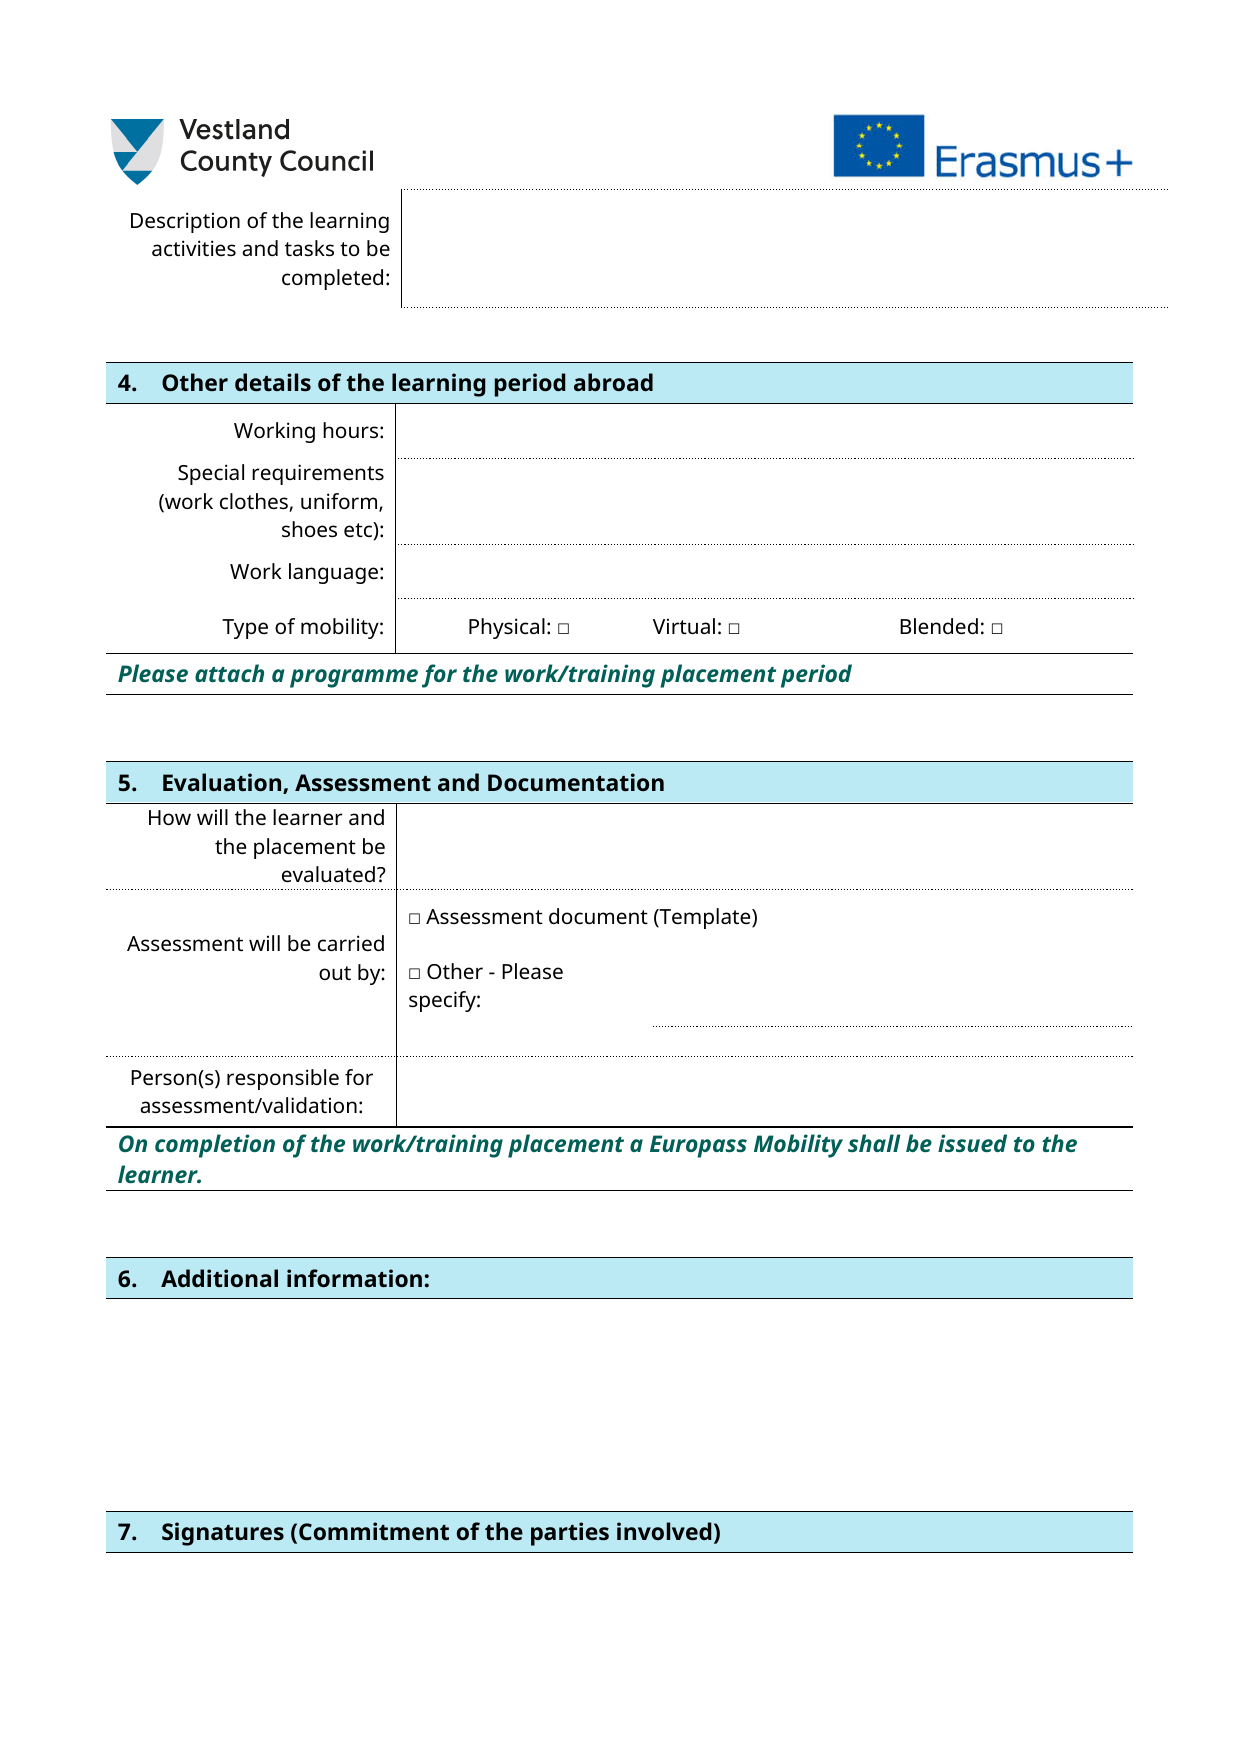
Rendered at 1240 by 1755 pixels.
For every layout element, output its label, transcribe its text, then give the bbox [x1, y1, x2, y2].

table_cell Description of the learning activities and tasks to be completed: [106, 189, 401, 307]
table_cell [484, 1026, 653, 1056]
table_cell Person(s) responsible for assessment/validation: [106, 1056, 396, 1126]
table_cell Assessment will be carried out by: [106, 889, 396, 1026]
table_cell How will the learner and the placement be evaluated? [106, 804, 396, 889]
table_cell ☐ Other - Please specify: [397, 943, 653, 1026]
table_cell [397, 804, 1133, 889]
table_header 4. [106, 363, 150, 403]
table_cell Virtual: ☐ [641, 598, 887, 653]
table_cell Type of mobility: [106, 598, 395, 653]
table_cell [106, 1026, 396, 1056]
table_cell [396, 404, 1133, 457]
table_cell [653, 1026, 1133, 1056]
table_cell [106, 1299, 1133, 1416]
table_header Other details of the learning period abroad [150, 363, 1133, 403]
table_cell Blended: ☐ [887, 598, 1133, 653]
table_header 7. [106, 1512, 150, 1552]
table_cell [397, 1056, 1133, 1126]
table_cell [1133, 598, 1240, 653]
table_cell ☐ Assessment document (Template) [397, 889, 1133, 943]
table_cell Please attach a programme for the work/training placement period [106, 654, 1133, 694]
table_cell [396, 544, 1133, 598]
table_cell Working hours: [106, 404, 395, 457]
table_header 6. [106, 1258, 150, 1298]
table_header Evaluation, Assessment and Documentation [150, 762, 1133, 802]
table_cell [1133, 403, 1240, 457]
table_cell [397, 1026, 484, 1056]
table_header Additional information: [150, 1258, 1133, 1298]
table_cell [396, 458, 1133, 544]
table_cell Physical: ☐ [396, 598, 641, 653]
table_cell [402, 189, 1167, 307]
table_cell Special requirements (work clothes, uniform, shoes etc): [106, 458, 395, 544]
table_header 5. [106, 762, 150, 802]
table_cell [653, 943, 1133, 1026]
table_cell [1133, 544, 1240, 598]
table_cell [1133, 653, 1240, 694]
table_header [1133, 362, 1240, 403]
table_cell On completion of the work/training placement a Europass Mobility shall be issued to the learner. [106, 1128, 1133, 1190]
table_header Signatures (Commitment of the parties involved) [150, 1512, 1133, 1552]
table_cell Work language: [106, 544, 395, 598]
table_cell [1133, 458, 1240, 544]
